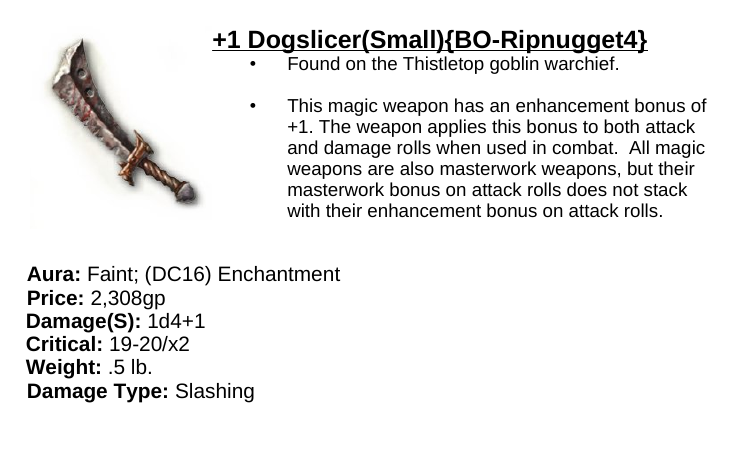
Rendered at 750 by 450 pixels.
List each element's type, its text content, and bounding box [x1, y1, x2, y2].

text Critical: 19-20/x2 [26, 333, 724, 356]
list This magic weapon has an enhancement bonus of +1. The weapon applies this bonus to both attack and damage rolls when used in combat. All magic weapons are also masterwork weapons, but their masterwork bonus on attack rolls does not stack with their enhancement bonus on attack rolls. [213, 95, 724, 221]
text +1 Dogslicer(Small){BO-Ripnugget4} [213, 26, 724, 53]
text Weight: .5 lb. [26, 356, 724, 379]
list Damage Type: Slashing [0, 379, 724, 402]
list Price: 2,308gp [0, 286, 724, 309]
list Aura: Faint; (DC16) Enchantment [0, 263, 724, 286]
text Damage(S): 1d4+1 [26, 309, 724, 333]
list Found on the Thistletop goblin warchief. [213, 53, 724, 74]
